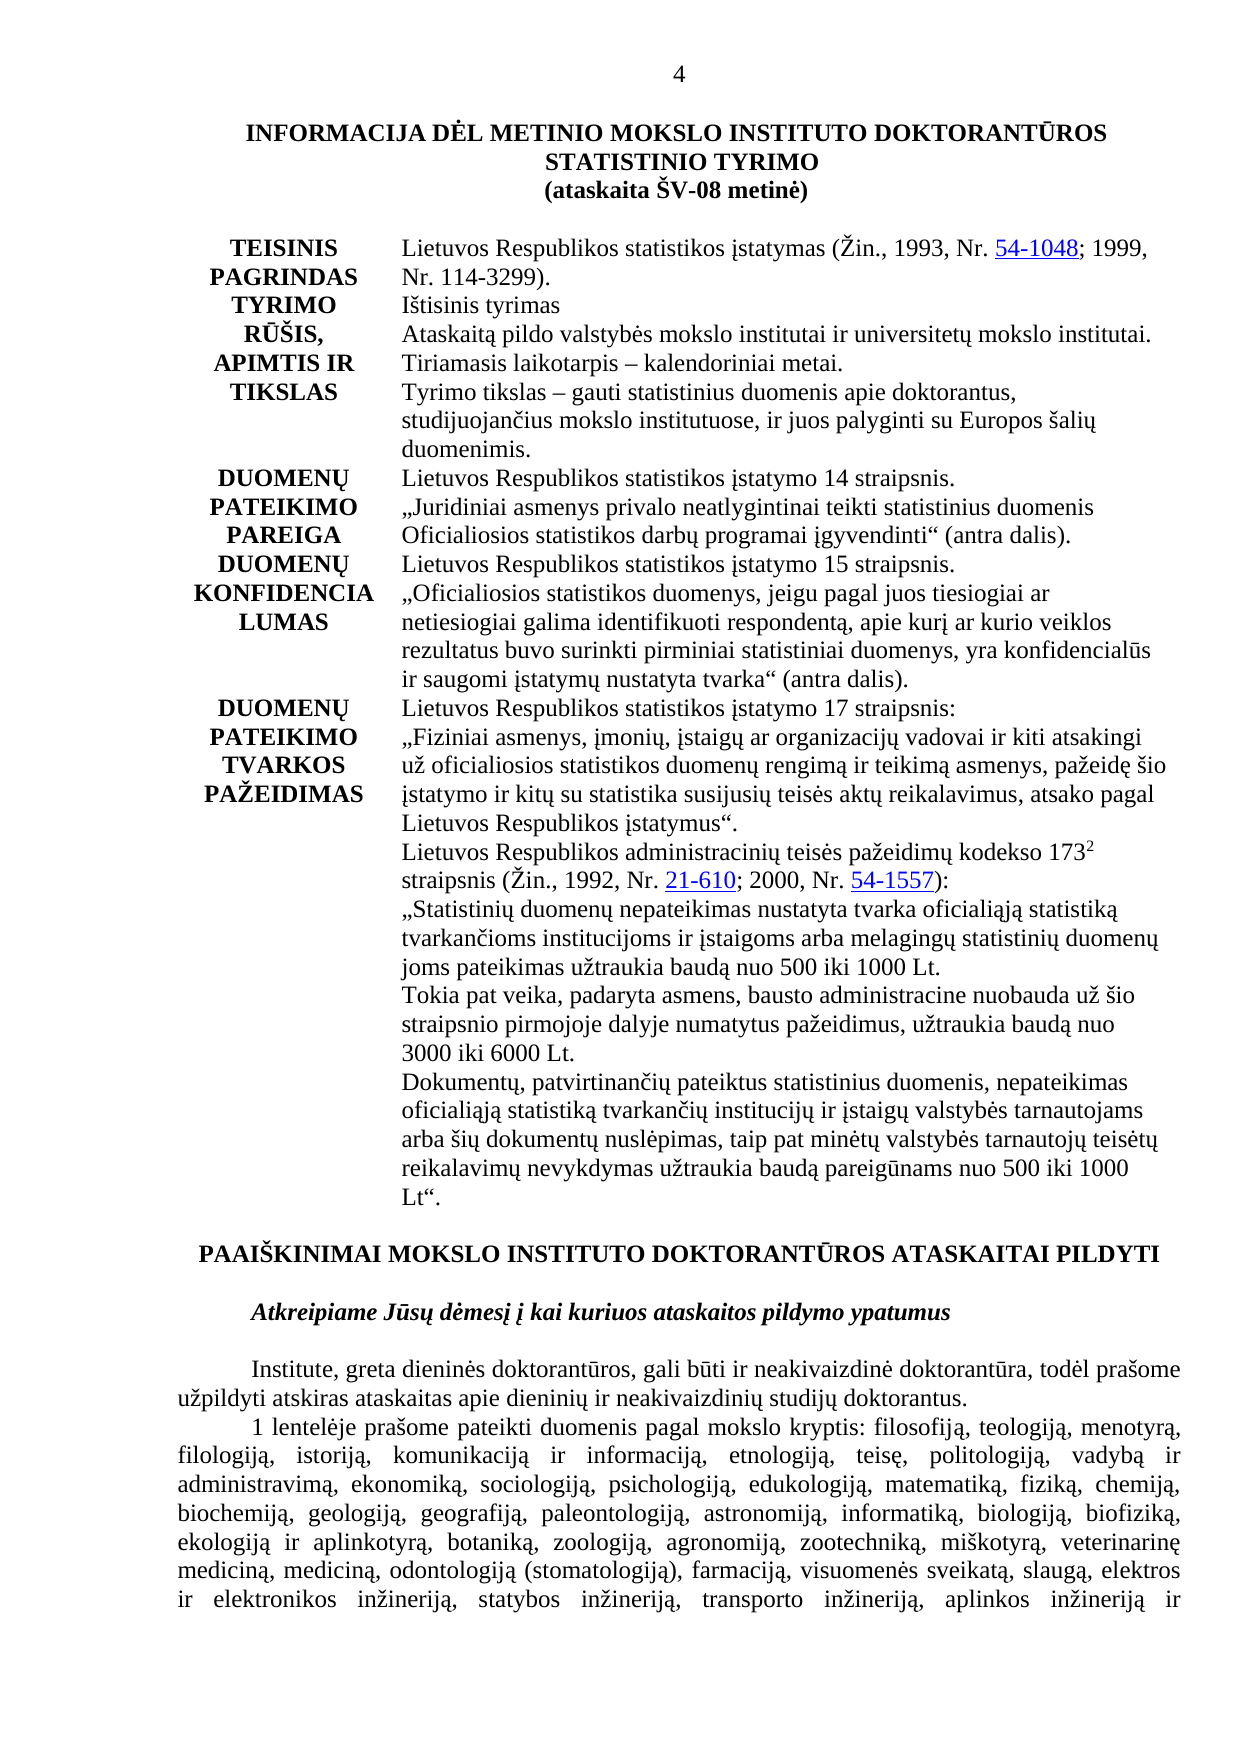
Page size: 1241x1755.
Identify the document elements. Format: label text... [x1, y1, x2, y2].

table_cell Lietuvos Respublikos statistikos įstatymo 17 straipsnis: „Fiziniai asmenys, įmonių, įstaigų ar organizacijų vadovai ir kiti atsakingi už oficialiosios statistikos duomenų rengimą ir teikimą asmenys, pažeidę šio įstatymo ir kitų su statistika susijusių teisės aktų reikalavimus, atsako pagal Lietuvos Respublikos įstatymus“. Lietuvos Respublikos administracinių teisės pažeidimų kodekso 1732 straipsnis (Žin., 1992, Nr. 21-610; 2000, Nr. 54-1557): „Statistinių duomenų nepateikimas nustatyta tvarka oficialiąją statistiką tvarkančioms institucijoms ir įstaigoms arba melagingų statistinių duomenų joms pateikimas užtraukia baudą nuo 500 iki 1000 Lt. Tokia pat veika, padaryta asmens, bausto administracine nuobauda už šio straipsnio pirmojoje dalyje numatytus pažeidimus, užtraukia baudą nuo 3000 iki 6000 Lt. Dokumentų, patvirtinančių pateiktus statistinius duomenis, nepateikimas oficialiąją statistiką tvarkančių institucijų ir įstaigų valstybės tarnautojams arba šių dokumentų nuslėpimas, taip pat minėtų valstybės tarnautojų teisėtų reikalavimų nevykdymas užtraukia baudą pareigūnams nuo 500 iki 1000 Lt“. [390, 693, 1181, 1211]
table_cell Lietuvos Respublikos statistikos įstatymo 14 straipsnis. „Juridiniai asmenys privalo neatlygintinai teikti statistinius duomenis Oficialiosios statistikos darbų programai įgyvendinti“ (antra dalis). [390, 463, 1181, 549]
text paaiškinimai mokslo instituto doktorantŪROS ataskaitai pildyti [177, 1239, 1181, 1268]
table_cell DUOMENŲ PATEIKIMO TVARKOS PAŽEIDIMAS [177, 693, 390, 1211]
table_cell TYRIMO RŪŠIS, APIMTIS IR TIKSLAS [177, 291, 390, 463]
table_header TEISINIS PAGRINDAS [177, 233, 390, 291]
text (ataskaita ŠV-08 metinė) [177, 176, 1181, 204]
text Atkreipiame Jūsų dėmesį į kai kuriuos ataskaitos pildymo ypatumus [177, 1297, 1181, 1326]
text INFORMACIJA DĖL METINIO mokslo instituto doktorantūros statistinio TYRIMO [171, 118, 1181, 176]
table_header Lietuvos Respublikos statistikos įstatymas (Žin., 1993, Nr. 54-1048; 1999, Nr. 114-3299). [390, 233, 1181, 291]
text 1 lentelėje prašome pateikti duomenis pagal mokslo kryptis: filosofiją, teologiją, menotyrą, filologiją, istoriją, komunikaciją ir informaciją, etnologiją, teisę, politologiją, vadybą ir administravimą, ekonomiką, sociologiją, psichologiją, edukologiją, matematiką, fiziką, chemiją, biochemiją, geologiją, geografiją, paleontologiją, astronomiją, informatiką, biologiją, biofiziką, ekologiją ir aplinkotyrą, botaniką, zoologiją, agronomiją, zootechniką, miškotyrą, veterinarinę mediciną, mediciną, odontologiją (stomatologiją), farmaciją, visuomenės sveikatą, slaugą, elektros ir elektronikos inžineriją, statybos inžineriją, transporto inžineriją, aplinkos inžineriją ir [177, 1412, 1181, 1613]
table_cell DUOMENŲ PATEIKIMO PAREIGA [177, 463, 390, 549]
table_cell DUOMENŲ KONFIDENCIALUMAS [177, 549, 390, 693]
table_cell Lietuvos Respublikos statistikos įstatymo 15 straipsnis. „Oficialiosios statistikos duomenys, jeigu pagal juos tiesiogiai ar netiesiogiai galima identifikuoti respondentą, apie kurį ar kurio veiklos rezultatus buvo surinkti pirminiai statistiniai duomenys, yra konfidencialūs ir saugomi įstatymų nustatyta tvarka“ (antra dalis). [390, 549, 1181, 693]
text Institute, greta dieninės doktorantūros, gali būti ir neakivaizdinė doktorantūra, todėl prašome užpildyti atskiras ataskaitas apie dieninių ir neakivaizdinių studijų doktorantus. [177, 1354, 1181, 1412]
table_cell Ištisinis tyrimas Ataskaitą pildo valstybės mokslo institutai ir universitetų mokslo institutai. Tiriamasis laikotarpis – kalendoriniai metai. Tyrimo tikslas – gauti statistinius duomenis apie doktorantus, studijuojančius mokslo institutuose, ir juos palyginti su Europos šalių duomenimis. [390, 291, 1181, 463]
